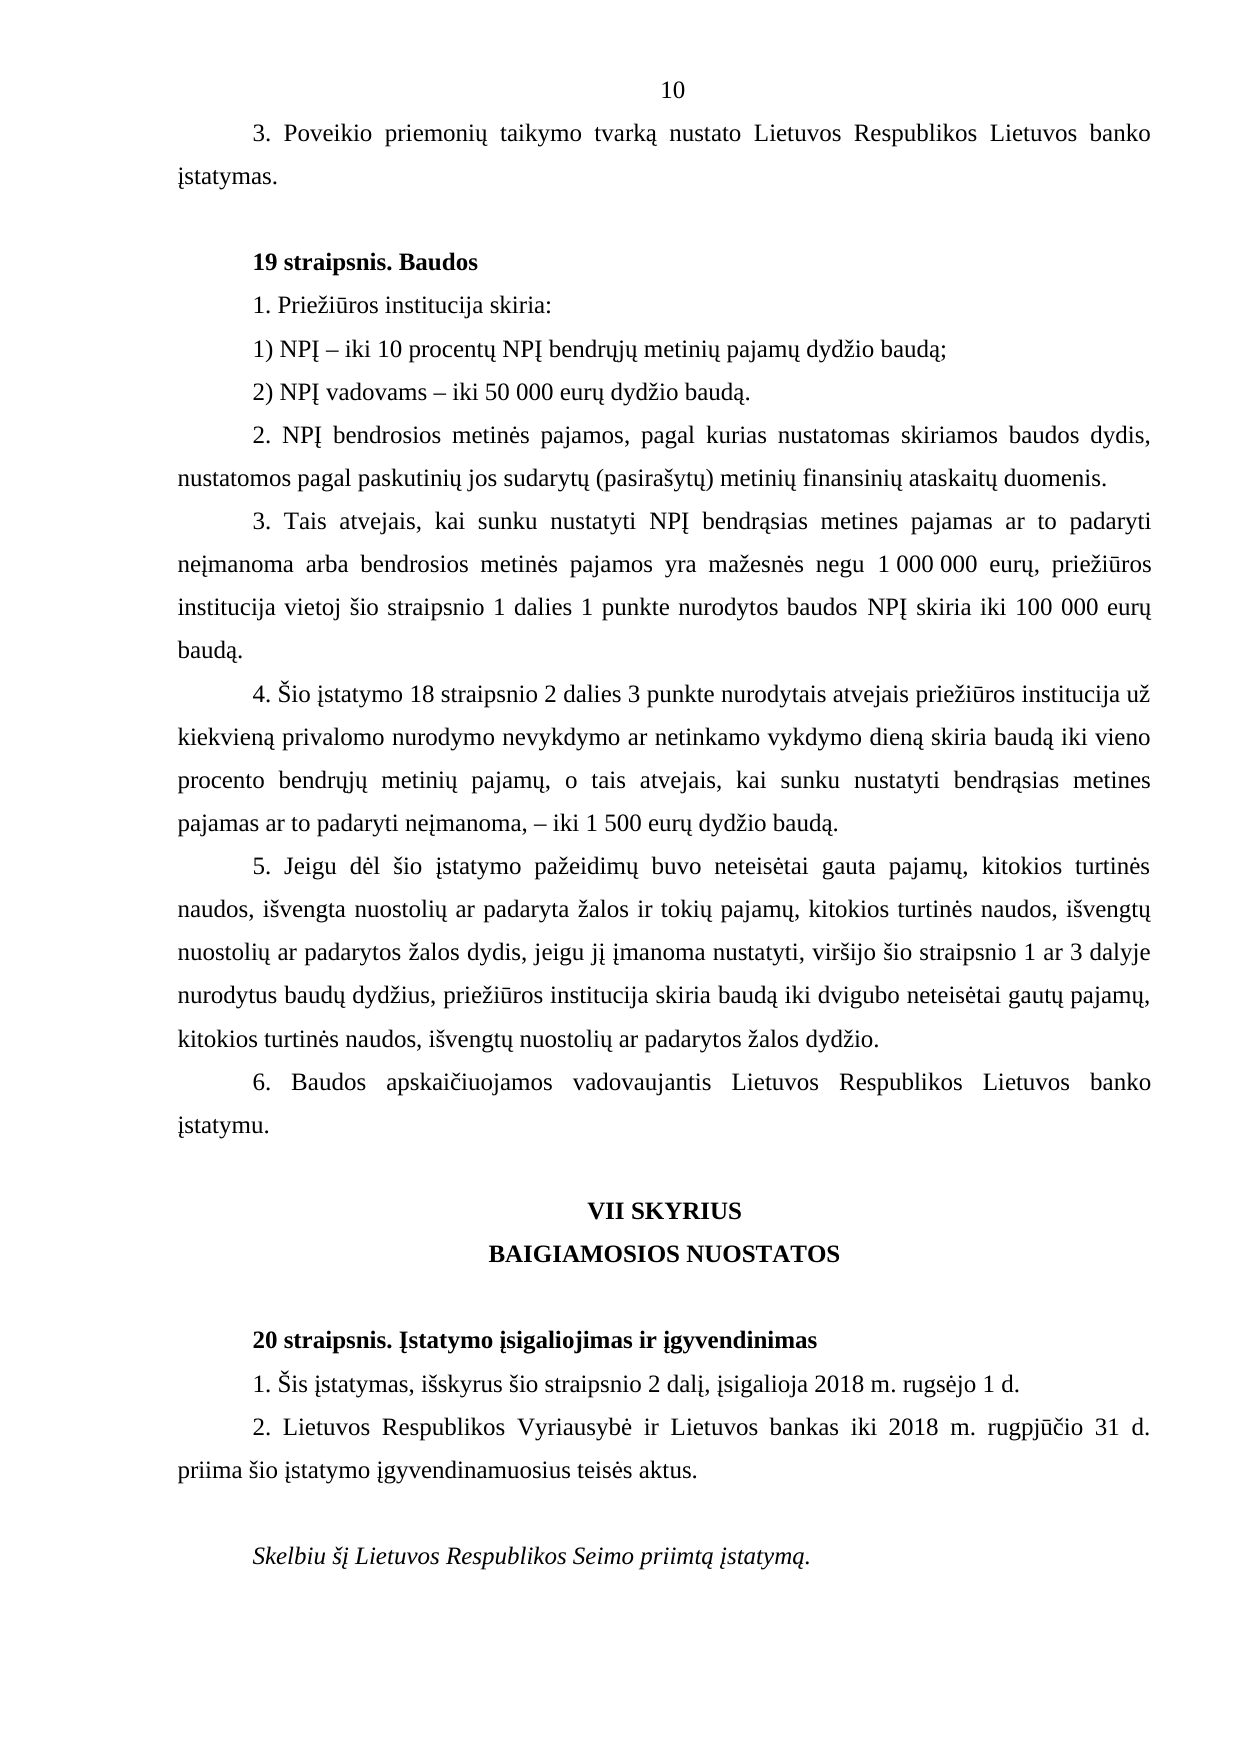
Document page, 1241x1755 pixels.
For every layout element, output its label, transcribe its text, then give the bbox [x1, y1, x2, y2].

text 3. Tais atvejais, kai sunku nustatyti NPĮ bendrąsias metines pajamas ar to padaryti neįmanoma arba bendrosios metinės pajamos yra mažesnės negu 1 000 000 eurų, priežiūros institucija vietoj šio straipsnio 1 dalies 1 punkte nurodytos baudos NPĮ skiria iki 100 000 eurų baudą. [177, 506, 1152, 664]
text 2. NPĮ bendrosios metinės pajamos, pagal kurias nustatomas skiriamos baudos dydis, nustatomos pagal paskutinių jos sudarytų (pasirašytų) metinių finansinių ataskaitų duomenis. [177, 420, 1152, 492]
text 1) NPĮ – iki 10 procentų NPĮ bendrųjų metinių pajamų dydžio baudą; [177, 334, 1152, 362]
text VII SKYRIUS [177, 1196, 1152, 1225]
text 2. Lietuvos Respublikos Vyriausybė ir Lietuvos bankas iki 2018 m. rugpjūčio 31 d. priima šio įstatymo įgyvendinamuosius teisės aktus. [177, 1412, 1152, 1484]
text 1. Šis įstatymas, išskyrus šio straipsnio 2 dalį, įsigalioja 2018 m. rugsėjo 1 d. [177, 1369, 1152, 1397]
text 2) NPĮ vadovams – iki 50 000 eurų dydžio baudą. [177, 377, 1152, 406]
text 1. Priežiūros institucija skiria: [177, 291, 1152, 319]
text 6. Baudos apskaičiuojamos vadovaujantis Lietuvos Respublikos Lietuvos banko įstatymu. [177, 1067, 1152, 1139]
text 20 straipsnis. Įstatymo įsigaliojimas ir įgyvendinimas [177, 1326, 1152, 1354]
text 4. Šio įstatymo 18 straipsnio 2 dalies 3 punkte nurodytais atvejais priežiūros institucija už kiekvieną privalomo nurodymo nevykdymo ar netinkamo vykdymo dieną skiria baudą iki vieno procento bendrųjų metinių pajamų, o tais atvejais, kai sunku nustatyti bendrąsias metines pajamas ar to padaryti neįmanoma, – iki 1 500 eurų dydžio baudą. [177, 679, 1152, 837]
text BAIGIAMOSIOS NUOSTATOS [177, 1239, 1152, 1268]
text 19 straipsnis. Baudos [177, 247, 1152, 276]
text 3. Poveikio priemonių taikymo tvarką nustato Lietuvos Respublikos Lietuvos banko įstatymas. [177, 118, 1152, 190]
text 5. Jeigu dėl šio įstatymo pažeidimų buvo neteisėtai gauta pajamų, kitokios turtinės naudos, išvengta nuostolių ar padaryta žalos ir tokių pajamų, kitokios turtinės naudos, išvengtų nuostolių ar padarytos žalos dydis, jeigu jį įmanoma nustatyti, viršijo šio straipsnio 1 ar 3 dalyje nurodytus baudų dydžius, priežiūros institucija skiria baudą iki dvigubo neteisėtai gautų pajamų, kitokios turtinės naudos, išvengtų nuostolių ar padarytos žalos dydžio. [177, 851, 1152, 1052]
text Skelbiu šį Lietuvos Respublikos Seimo priimtą įstatymą. [177, 1541, 1152, 1570]
